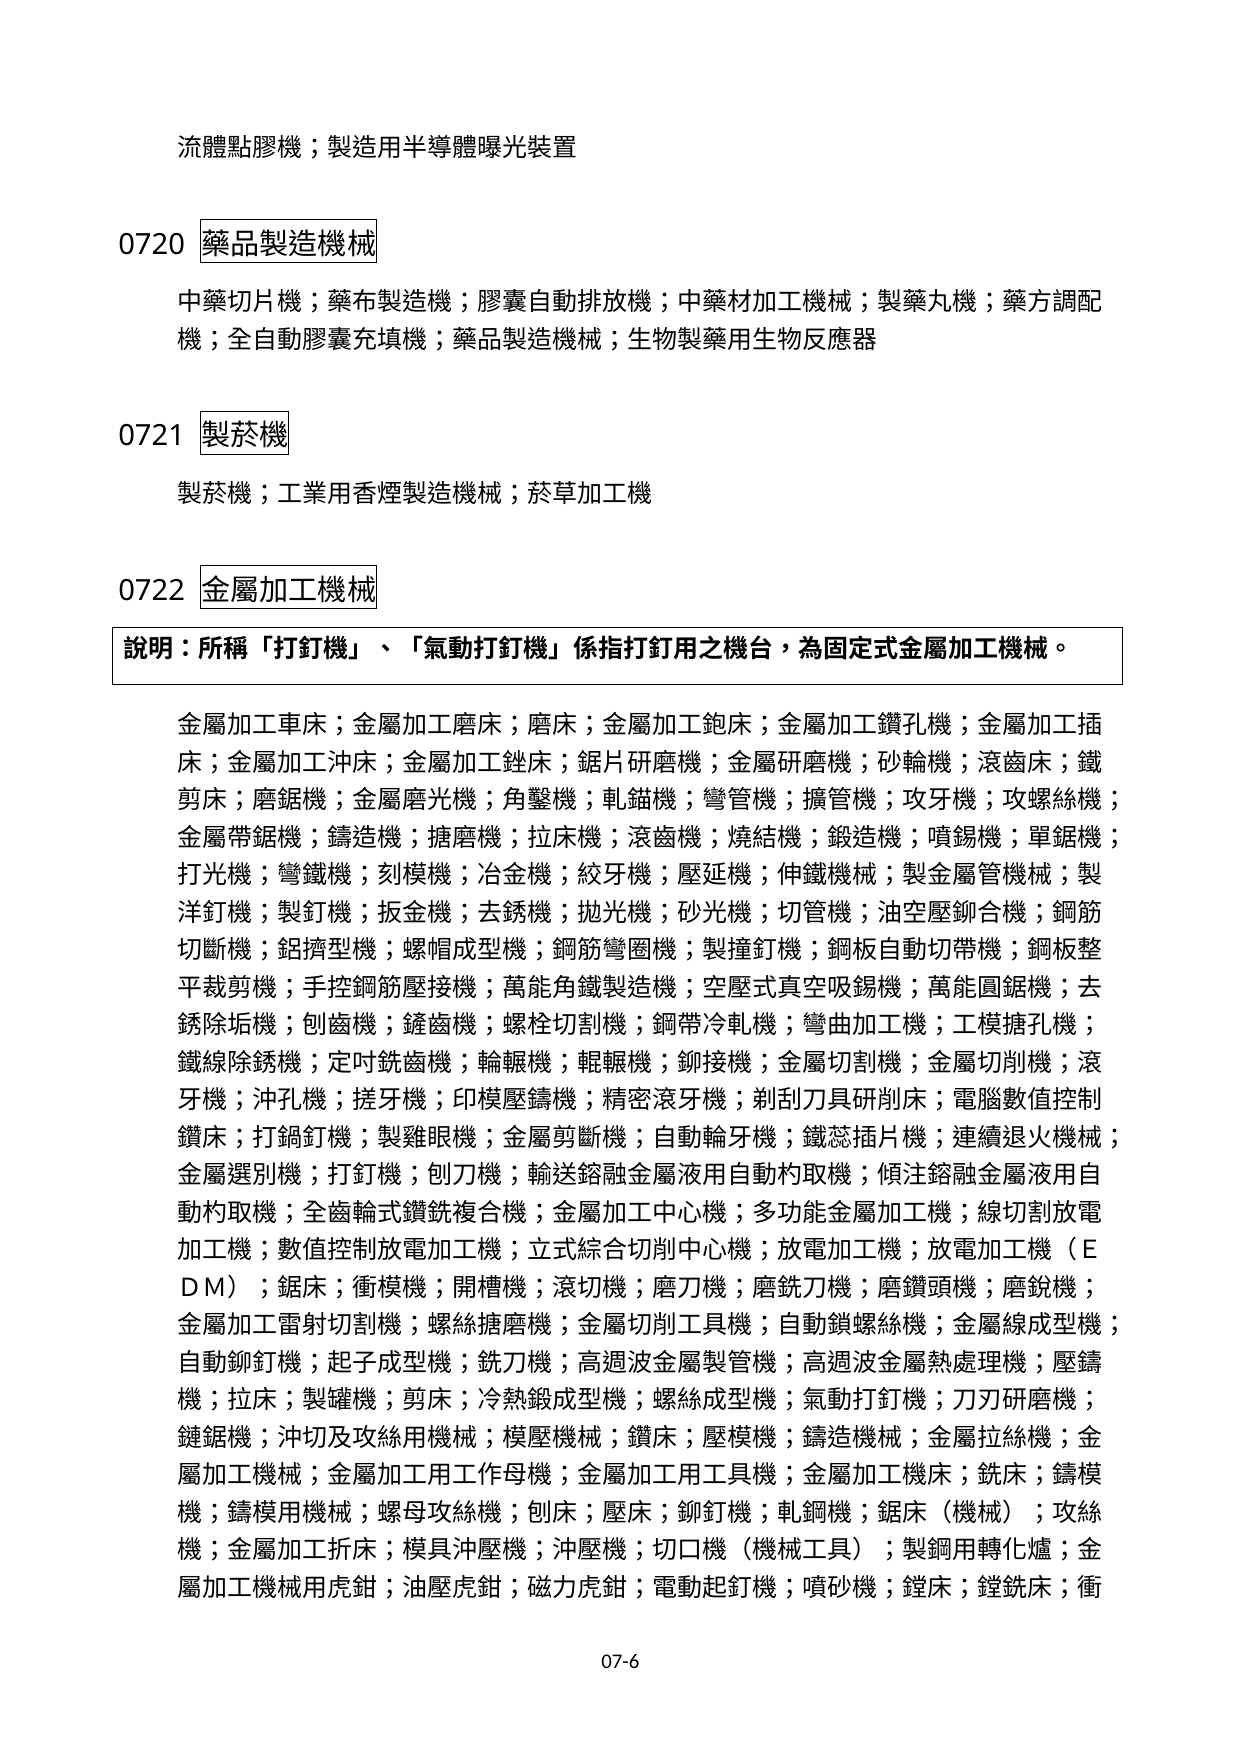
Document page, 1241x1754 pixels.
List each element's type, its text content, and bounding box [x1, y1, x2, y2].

text 中藥切片機；藥布製造機；膠囊自動排放機；中藥材加工機械；製藥丸機；藥方調配機；全自動膠囊充填機；藥品製造機械；生物製藥用生物反應器 [177, 281, 1122, 356]
text 金屬加工機械 [201, 567, 376, 608]
text [377, 221, 1122, 262]
text [377, 567, 1122, 608]
text 0720 [118, 221, 200, 262]
text 製菸機 [201, 412, 288, 454]
text 製菸機；工業用香煙製造機械；菸草加工機 [177, 473, 1122, 510]
text 0721 [118, 412, 200, 454]
table_header 說明：所稱「打釘機」、「氣動打釘機」係指打釘用之機台，為固定式金屬加工機械。 [113, 628, 1122, 684]
text 電路板之蝕刻機；端子壓接機；零件自動移除機；半導體貯藏機；電容端子捲繞機；絕緣紙自動插入機；電子零件自動裝填機；積體電路整腳配置器；積體電路整腳導入器；光學及電子零件用薄膜塗膜機；自動剝皮沖壓端子機；積體電路拔取器；端子壓著機；電線被覆機；製燈泡頭機；乾電池製造機；導線成型機；電阻成型機；電容剪腳整型機；電子零件自動插入機；電子零件製造機；聖誕燈製造機；半導體製造機；電阻分類機；電阻組合機；積體電路製造機；電解電容製造機；自動晶片修整機；線圈整型機；小零件排列機；映像管製造機械；電漿蝕刻機；電漿濺鍍機；離子植入機；微影成像機械；電子零件製造機械；半導體加工機用晶片托盤；自動點膠機；工業用流體點膠機；製造用半導體曝光裝置 [177, 127, 1122, 164]
text 0722 [118, 567, 200, 608]
text 金屬加工車床；金屬加工磨床；磨床；金屬加工鉋床；金屬加工鑽孔機；金屬加工插床；金屬加工沖床；金屬加工銼床；鋸片研磨機；金屬研磨機；砂輪機；滾齒床；鐵剪床；磨鋸機；金屬磨光機；角鑿機；軋錨機；彎管機；擴管機；攻牙機；攻螺絲機；金屬帶鋸機；鑄造機；搪磨機；拉床機；滾齒機；燒結機；鍛造機；噴錫機；單鋸機；打光機；彎鐵機；刻模機；冶金機；絞牙機；壓延機；伸鐵機械；製金屬管機械；製洋釘機；製釘機；扳金機；去銹機；拋光機；砂光機；切管機；油空壓鉚合機；鋼筋切斷機；鋁擠型機；螺帽成型機；鋼筋彎圈機；製撞釘機；鋼板自動切帶機；鋼板整平裁剪機；手控鋼筋壓接機；萬能角鐵製造機；空壓式真空吸錫機；萬能圓鋸機；去銹除垢機；刨齒機；鏟齒機；螺栓切割機；鋼帶冷軋機；彎曲加工機；工模搪孔機；鐵線除銹機；定吋銑齒機；輪輾機；輥輾機；鉚接機；金屬切割機；金屬切削機；滾牙機；沖孔機；搓牙機；印模壓鑄機；精密滾牙機；剃刮刀具研削床；電腦數值控制鑽床；打鍋釘機；製雞眼機；金屬剪斷機；自動輪牙機；鐵蕊插片機；連續退火機械；金屬選別機；打釘機；刨刀機；輸送鎔融金屬液用自動杓取機；傾注鎔融金屬液用自動杓取機；全齒輪式鑽銑複合機；金屬加工中心機；多功能金屬加工機；線切割放電加工機；數值控制放電加工機；立式綜合切削中心機；放電加工機；放電加工機（ＥＤＭ）；鋸床；衝模機；開槽機；滾切機；磨刀機；磨銑刀機；磨鑽頭機；磨銳機；金屬加工雷射切割機；螺絲搪磨機；金屬切削工具機；自動鎖螺絲機；金屬線成型機；自動鉚釘機；起子成型機；銑刀機；高週波金屬製管機；高週波金屬熱處理機；壓鑄機；拉床；製罐機；剪床；冷熱鍛成型機；螺絲成型機；氣動打釘機；刀刃研磨機；鏈鋸機；沖切及攻絲用機械；模壓機械；鑽床；壓模機；鑄造機械；金屬拉絲機；金屬加工機械；金屬加工用工作母機；金屬加工用工具機；金屬加工機床；銑床；鑄模機；鑄模用機械；螺母攻絲機；刨床；壓床；鉚釘機；軋鋼機；鋸床（機械）；攻絲機；金屬加工折床；模具沖壓機；沖壓機；切口機（機械工具）；製鋼用轉化爐；金屬加工機械用虎鉗；油壓虎鉗；磁力虎鉗；電動起釘機；噴砂機；鏜床；鏜銑床；衝床；煉鐵機 [177, 704, 1122, 1604]
text 藥品製造機械 [201, 221, 376, 262]
text [289, 412, 1122, 454]
